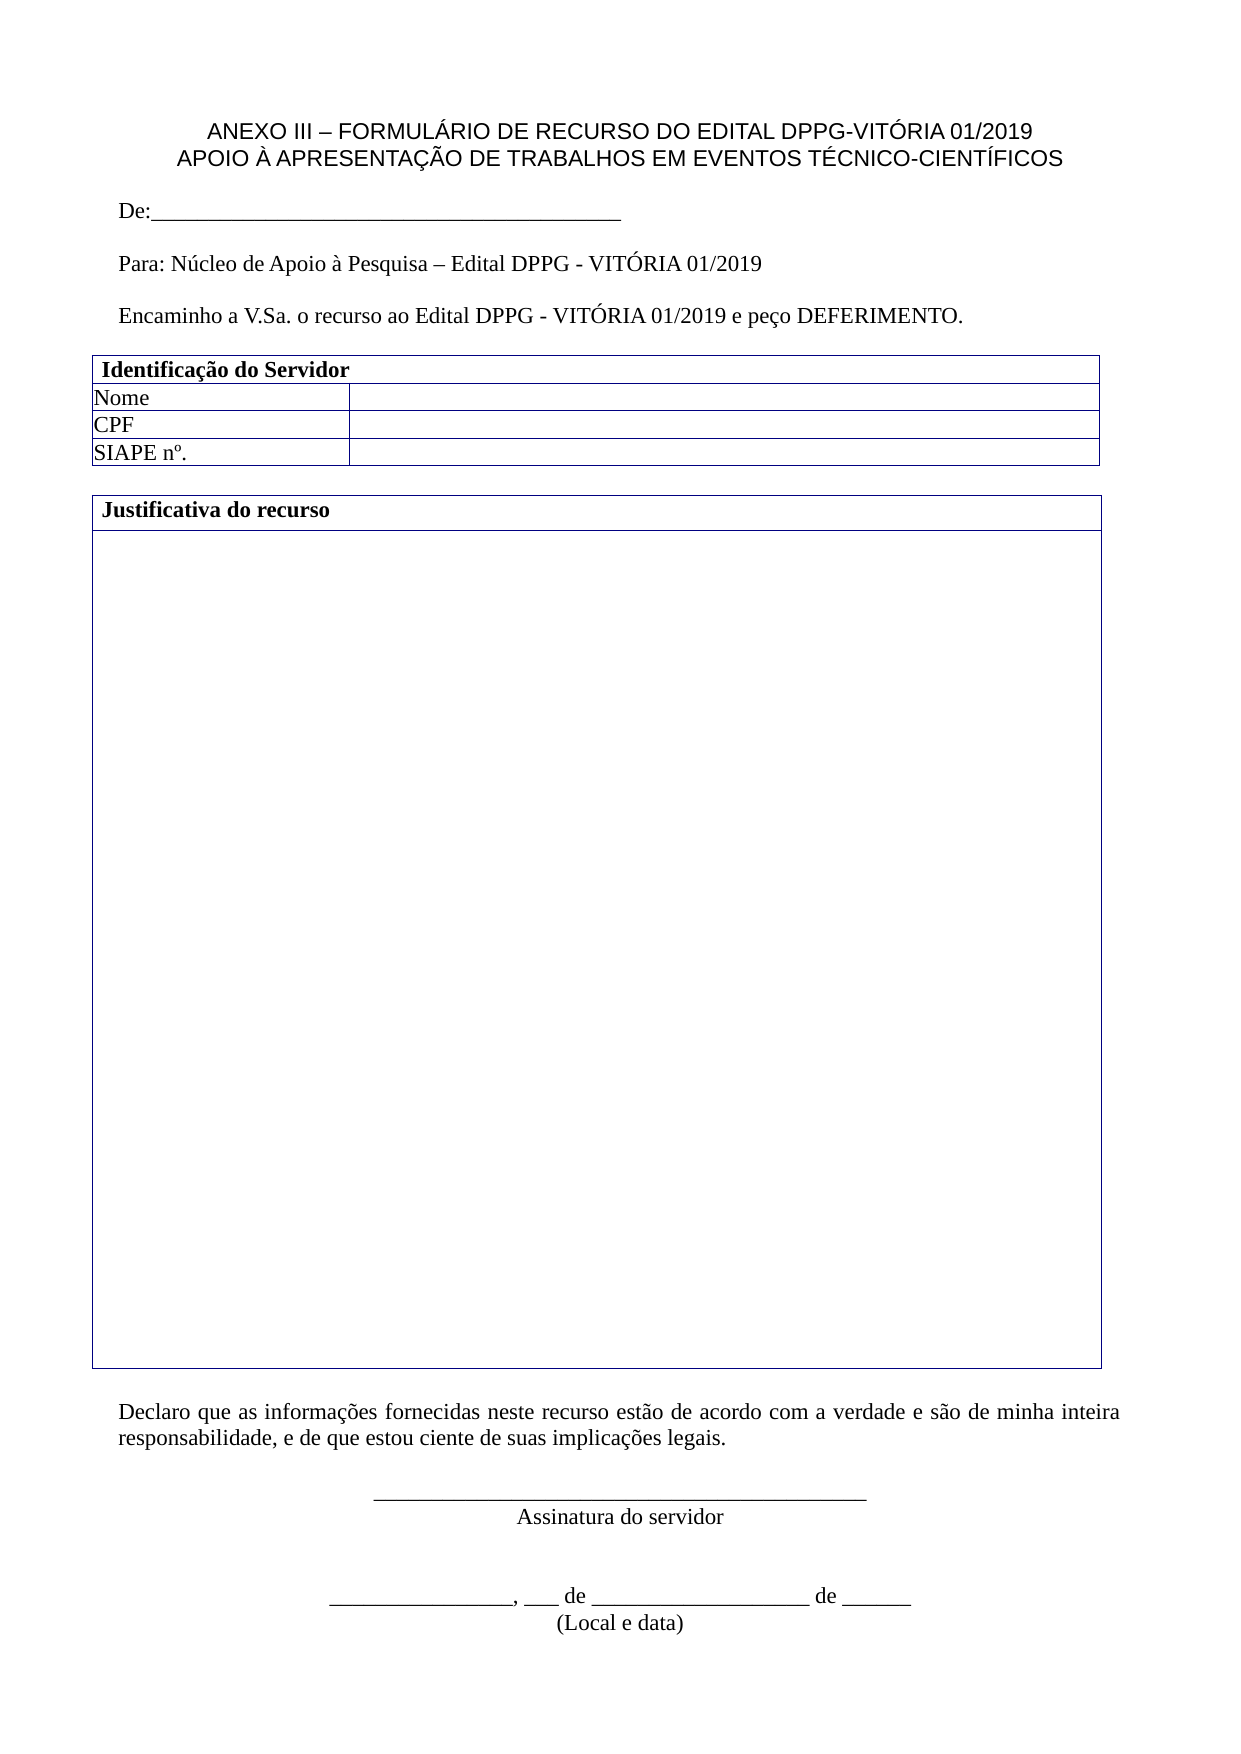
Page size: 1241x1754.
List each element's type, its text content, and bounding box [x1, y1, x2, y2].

text De:_________________________________________ [118, 197, 1122, 223]
table_cell [350, 411, 1099, 437]
table_header Identificação do Servidor [93, 356, 1099, 383]
table_header Justificativa do recurso [93, 496, 1101, 530]
text ANEXO III – FORMULÁRIO DE RECURSO DO EDITAL DPPG-VITÓRIA 01/2019 [118, 118, 1122, 144]
text Declaro que as informações fornecidas neste recurso estão de acordo com a verdade e são de minha inteira responsabilidade, e de que estou ciente de suas implicações legais. [118, 1398, 1122, 1450]
text APOIO À APRESENTAÇÃO DE TRABALHOS EM EVENTOS TÉCNICO-CIENTÍFICOS [118, 144, 1122, 171]
table_cell [350, 384, 1099, 410]
text ___________________________________________ [118, 1477, 1122, 1503]
text Encaminho a V.Sa. o recurso ao Edital DPPG - VITÓRIA 01/2019 e peço DEFERIMENTO. [118, 303, 1122, 329]
table_cell Nome [93, 384, 349, 410]
text ________________, ___ de ___________________ de ______ [118, 1582, 1122, 1608]
text (Local e data) [118, 1608, 1122, 1635]
table_cell SIAPE nº. [93, 439, 349, 465]
text Assinatura do servidor [118, 1503, 1122, 1529]
table_cell CPF [93, 411, 349, 437]
table_cell [93, 531, 1101, 1368]
table_cell [350, 439, 1099, 465]
text Para: Núcleo de Apoio à Pesquisa – Edital DPPG - VITÓRIA 01/2019 [118, 250, 1122, 276]
